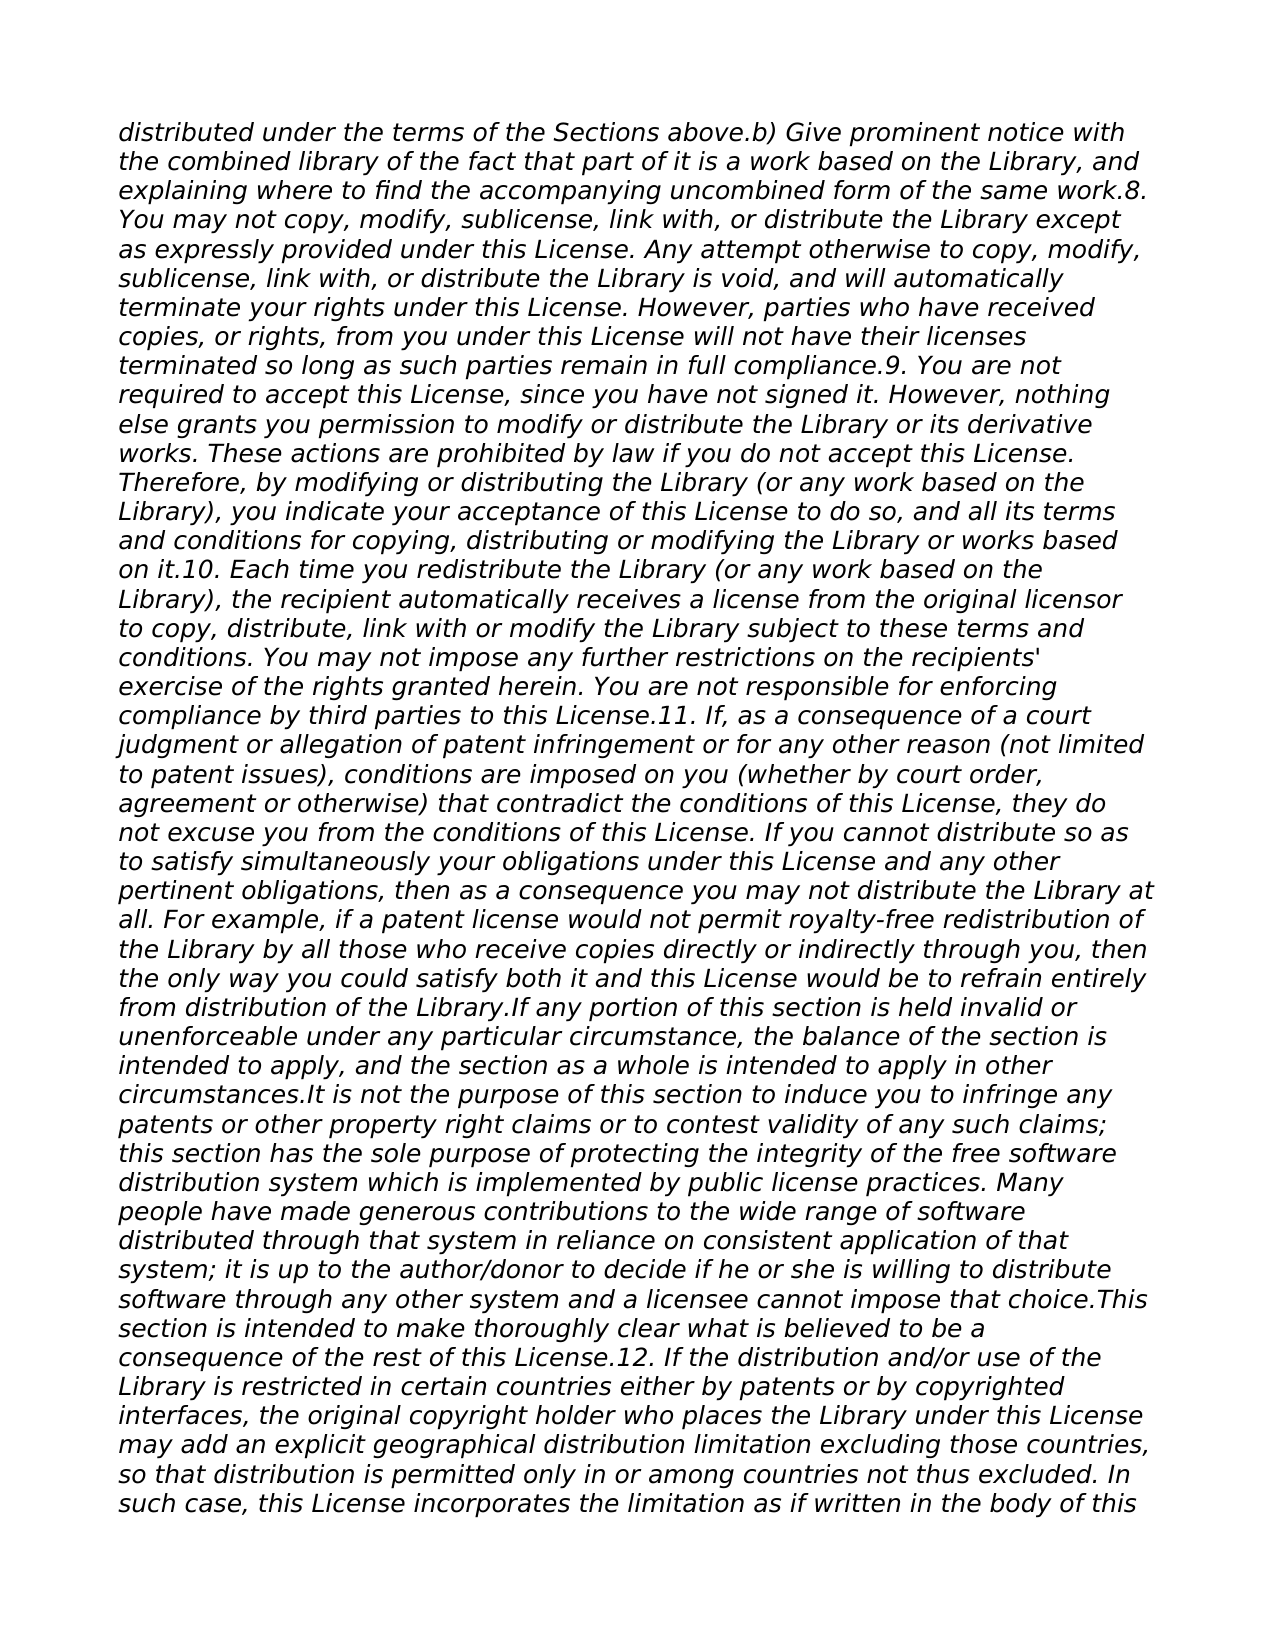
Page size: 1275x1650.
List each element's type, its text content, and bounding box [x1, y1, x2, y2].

text distributed under the terms of the Sections above.b) Give prominent notice with the combined library of the fact that part of it is a work based on the Library, and explaining where to find the accompanying uncombined form of the same work.8. You may not copy, modify, sublicense, link with, or distribute the Library except as expressly provided under this License. Any attempt otherwise to copy, modify, sublicense, link with, or distribute the Library is void, and will automatically terminate your rights under this License. However, parties who have received copies, or rights, from you under this License will not have their licenses terminated so long as such parties remain in full compliance.9. You are not required to accept this License, since you have not signed it. However, nothing else grants you permission to modify or distribute the Library or its derivative works. These actions are prohibited by law if you do not accept this License. Therefore, by modifying or distributing the Library (or any work based on the Library), you indicate your acceptance of this License to do so, and all its terms and conditions for copying, distributing or modifying the Library or works based on it.10. Each time you redistribute the Library (or any work based on the Library), the recipient automatically receives a license from the original licensor to copy, distribute, link with or modify the Library subject to these terms and conditions. You may not impose any further restrictions on the recipients' exercise of the rights granted herein. You are not responsible for enforcing compliance by third parties to this License.11. If, as a consequence of a court judgment or allegation of patent infringement or for any other reason (not limited to patent issues), conditions are imposed on you (whether by court order, agreement or otherwise) that contradict the conditions of this License, they do not excuse you from the conditions of this License. If you cannot distribute so as to satisfy simultaneously your obligations under this License and any other pertinent obligations, then as a consequence you may not distribute the Library at all. For example, if a patent license would not permit royalty-free redistribution of the Library by all those who receive copies directly or indirectly through you, then the only way you could satisfy both it and this License would be to refrain entirely from distribution of the Library.If any portion of this section is held invalid or unenforceable under any particular circumstance, the balance of the section is intended to apply, and the section as a whole is intended to apply in other circumstances.It is not the purpose of this section to induce you to infringe any patents or other property right claims or to contest validity of any such claims; this section has the sole purpose of protecting the integrity of the free software distribution system which is implemented by public license practices. Many people have made generous contributions to the wide range of software distributed through that system in reliance on consistent application of that system; it is up to the author/donor to decide if he or she is willing to distribute software through any other system and a licensee cannot impose that choice.This section is intended to make thoroughly clear what is believed to be a consequence of the rest of this License.12. If the distribution and/or use of the Library is restricted in certain countries either by patents or by copyrighted interfaces, the original copyright holder who places the Library under this License may add an explicit geographical distribution limitation excluding those countries, so that distribution is permitted only in or among countries not thus excluded. In such case, this License incorporates the limitation as if written in the body of this [118, 118, 1157, 1518]
